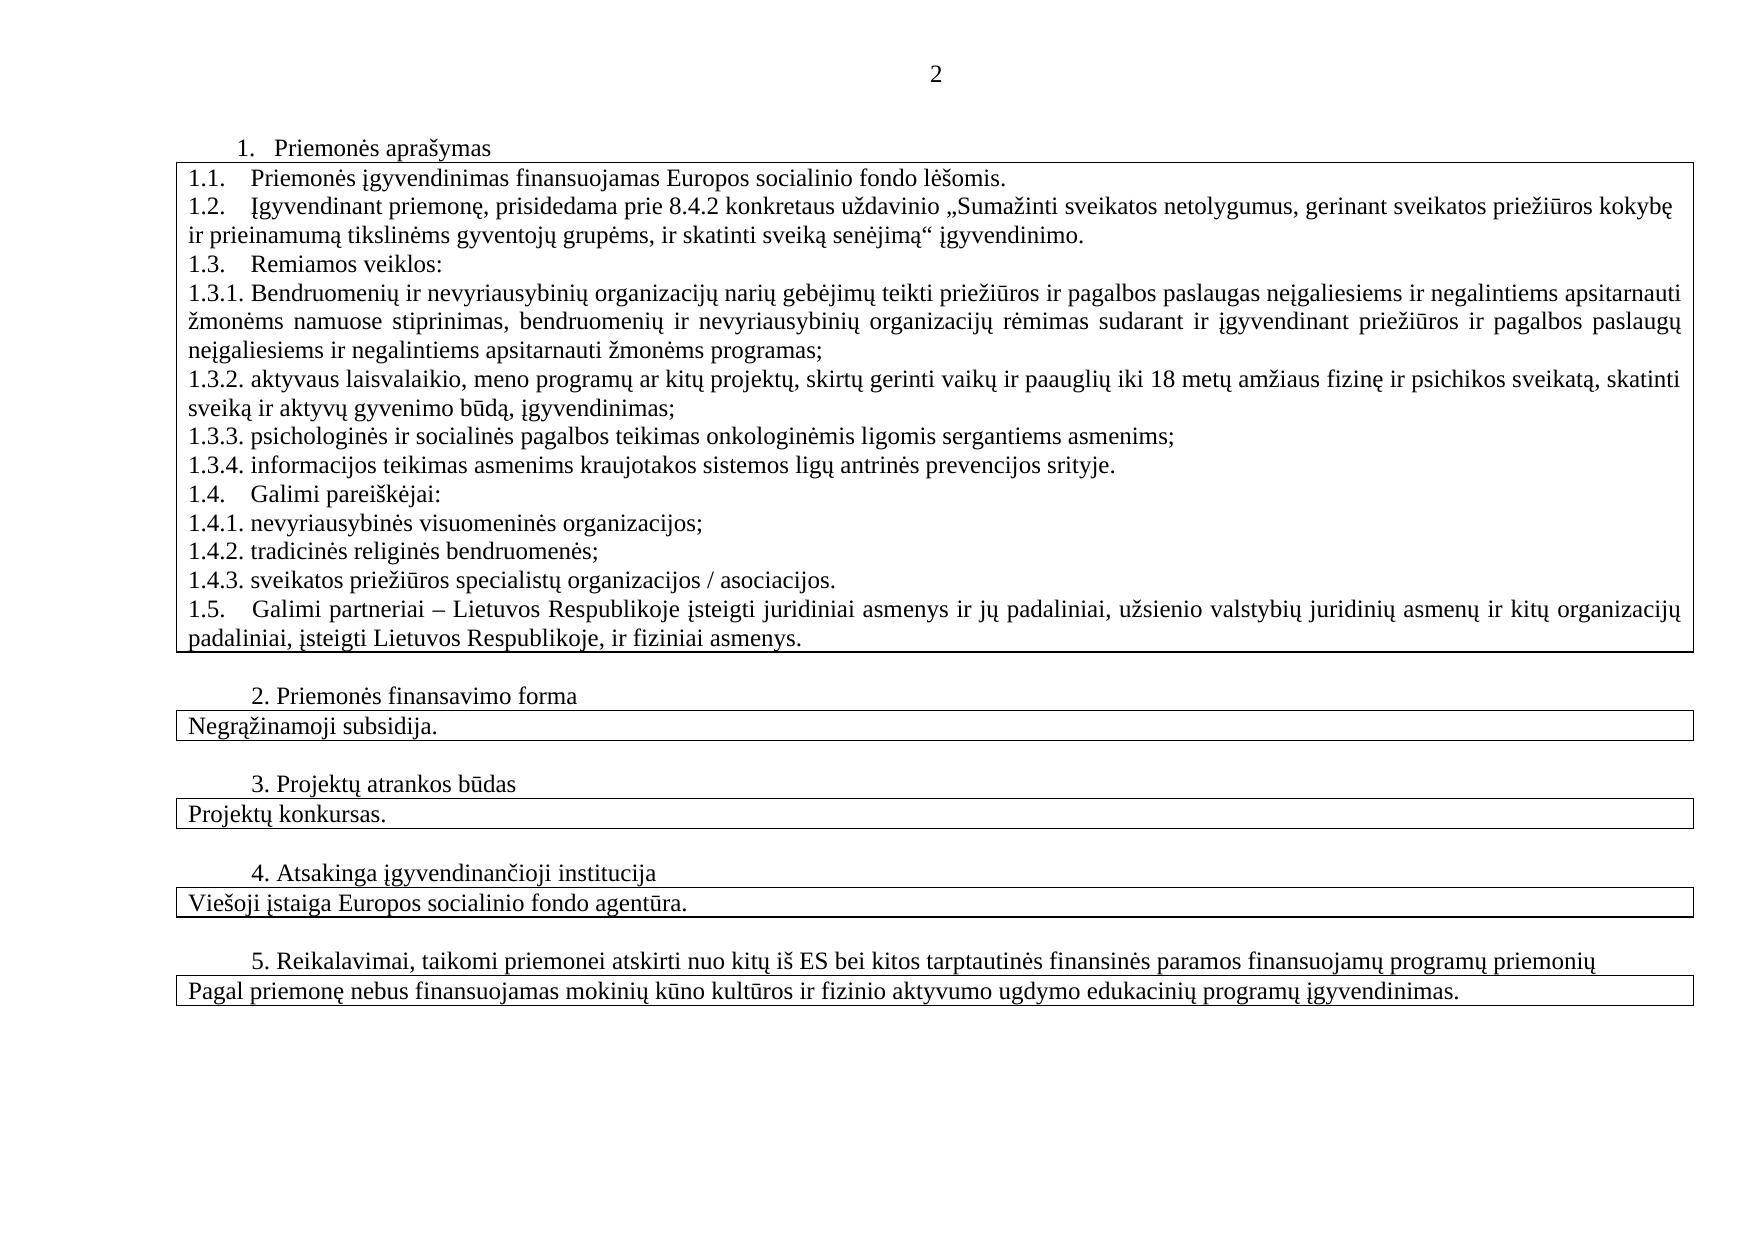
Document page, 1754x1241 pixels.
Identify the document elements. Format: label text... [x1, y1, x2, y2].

table_header 1.1. Priemonės įgyvendinimas finansuojamas Europos socialinio fondo lėšomis. 1.2. Įgyvendinant priemonę, prisidedama prie 8.4.2 konkretaus uždavinio „Sumažinti sveikatos netolygumus, gerinant sveikatos priežiūros kokybę ir prieinamumą tikslinėms gyventojų grupėms, ir skatinti sveiką senėjimą“ įgyvendinimo. 1.3. Remiamos veiklos: 1.3.1. Bendruomenių ir nevyriausybinių organizacijų narių gebėjimų teikti priežiūros ir pagalbos paslaugas neįgaliesiems ir negalintiems apsitarnauti žmonėms namuose stiprinimas, bendruomenių ir nevyriausybinių organizacijų rėmimas sudarant ir įgyvendinant priežiūros ir pagalbos paslaugų neįgaliesiems ir negalintiems apsitarnauti žmonėms programas; 1.3.2. aktyvaus laisvalaikio, meno programų ar kitų projektų, skirtų gerinti vaikų ir paauglių iki 18 metų amžiaus fizinę ir psichikos sveikatą, skatinti sveiką ir aktyvų gyvenimo būdą, įgyvendinimas; 1.3.3. psichologinės ir socialinės pagalbos teikimas onkologinėmis ligomis sergantiems asmenims; 1.3.4. informacijos teikimas asmenims kraujotakos sistemos ligų antrinės prevencijos srityje. 1.4. Galimi pareiškėjai: 1.4.1. nevyriausybinės visuomeninės organizacijos; 1.4.2. tradicinės religinės bendruomenės; 1.4.3. sveikatos priežiūros specialistų organizacijos / asociacijos. 1.5. Galimi partneriai – Lietuvos Respublikoje įsteigti juridiniai asmenys ir jų padaliniai, užsienio valstybių juridinių asmenų ir kitų organizacijų padaliniai, įsteigti Lietuvos Respublikoje, ir fiziniai asmenys. [177, 163, 1693, 651]
table_header Pagal priemonę nebus finansuojamas mokinių kūno kultūros ir fizinio aktyvumo ugdymo edukacinių programų įgyvendinimas. [177, 976, 1693, 1005]
text 1. Priemonės aprašymas [236, 133, 1695, 162]
table_header Projektų konkursas. [177, 799, 1693, 828]
table_header Negrąžinamoji subsidija. [177, 711, 1693, 740]
table_header Viešoji įstaiga Europos socialinio fondo agentūra. [177, 888, 1693, 916]
text 4. Atsakinga įgyvendinančioji institucija [251, 858, 1695, 887]
text 5. Reikalavimai, taikomi priemonei atskirti nuo kitų iš ES bei kitos tarptautinės finansinės paramos finansuojamų programų priemonių [251, 946, 1695, 975]
text 3. Projektų atrankos būdas [251, 769, 1695, 798]
text 2. Priemonės finansavimo forma [251, 681, 1695, 710]
